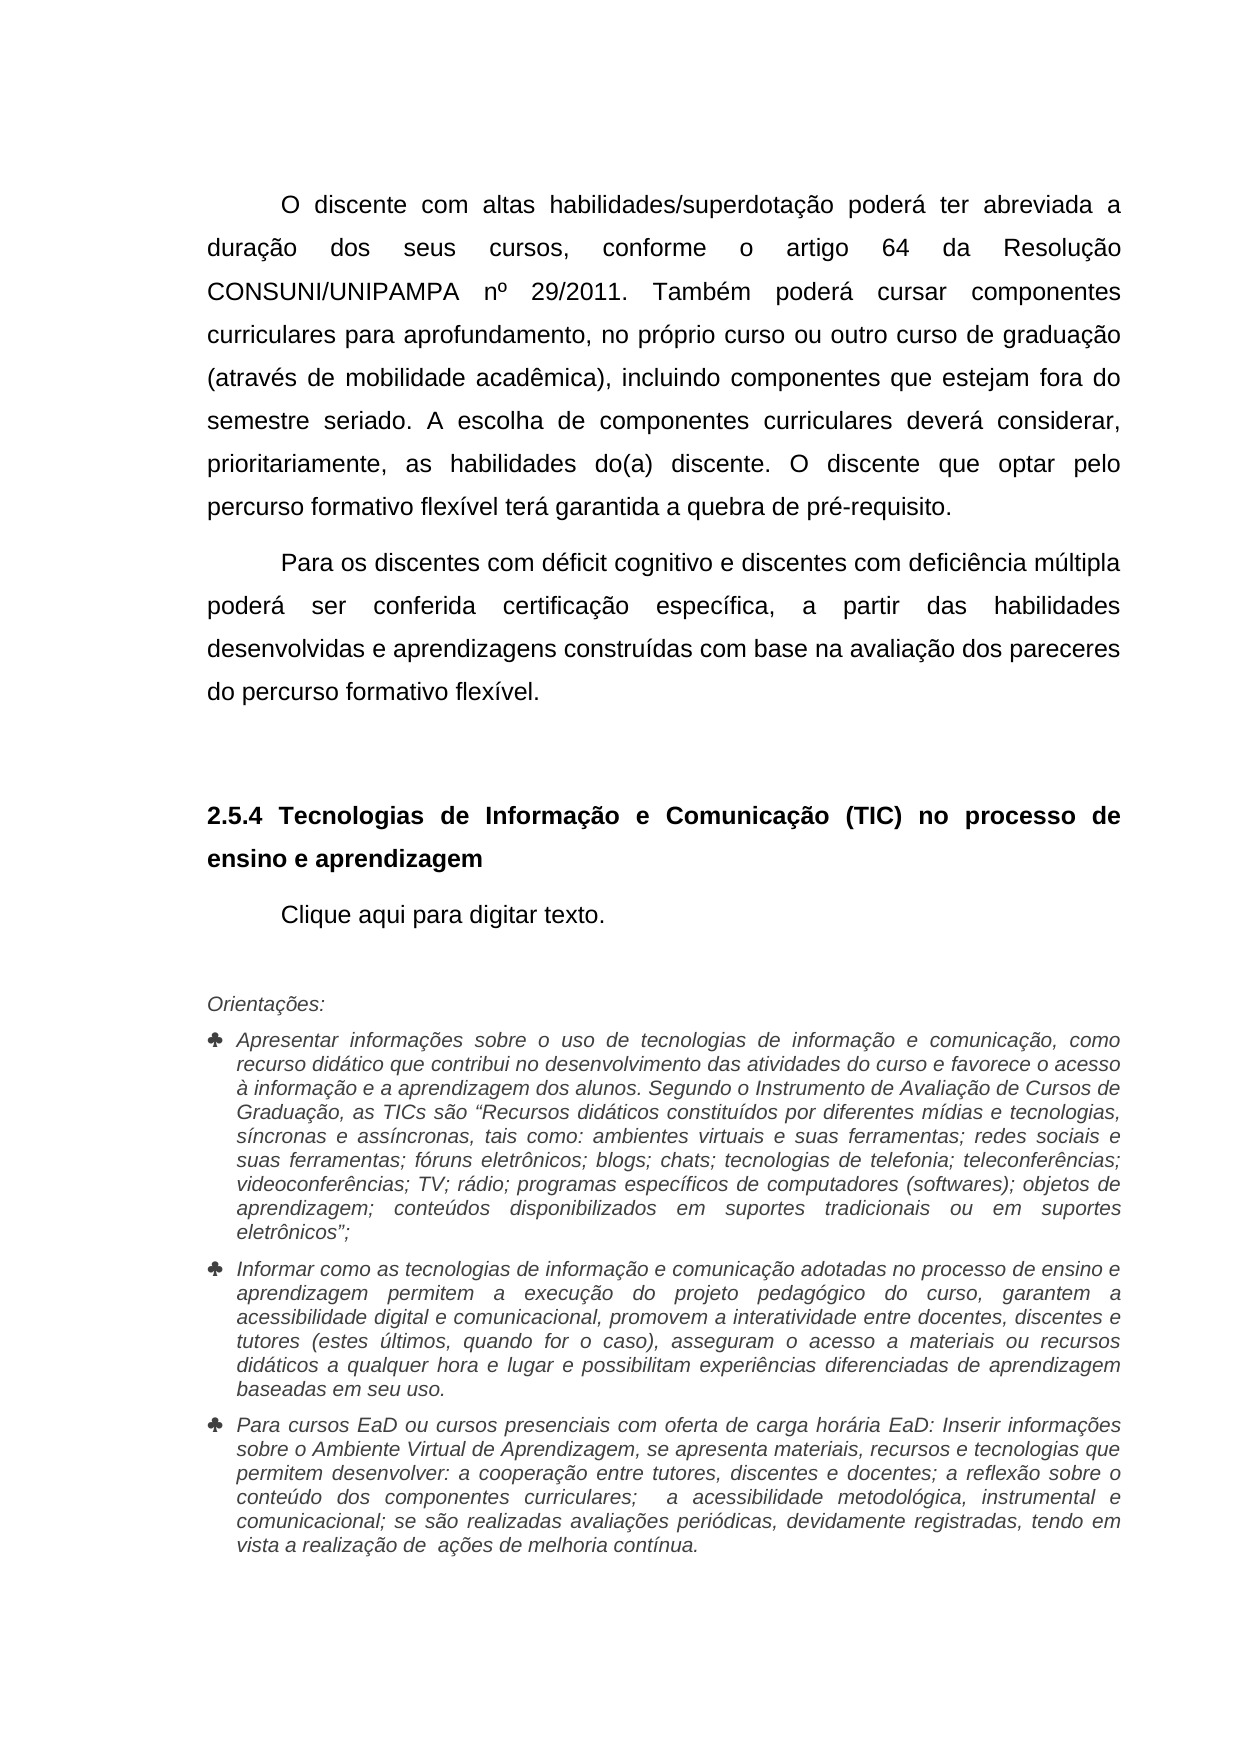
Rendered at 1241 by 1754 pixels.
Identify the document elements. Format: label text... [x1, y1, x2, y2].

text Clique aqui para digitar texto. [207, 900, 1122, 928]
text Para os discentes com déficit cognitivo e discentes com deficiência múltipla poderá ser conferida certificação específica, a partir das habilidades desenvolvidas e aprendizagens construídas com base na avaliação dos pareceres do percurso formativo flexível. [207, 548, 1122, 706]
text O discente com altas habilidades/superdotação poderá ter abreviada a duração dos seus cursos, conforme o artigo 64 da Resolução CONSUNI/UNIPAMPA nº 29/2011. Também poderá cursar componentes curriculares para aprofundamento, no próprio curso ou outro curso de graduação (através de mobilidade acadêmica), incluindo componentes que estejam fora do semestre seriado. A escolha de componentes curriculares deverá considerar, prioritariamente, as habilidades do(a) discente. O discente que optar pelo percurso formativo flexível terá garantida a quebra de pré-requisito. [207, 190, 1122, 521]
list Para cursos EaD ou cursos presenciais com oferta de carga horária EaD: Inserir informações sobre o Ambiente Virtual de Aprendizagem, se apresenta materiais, recursos e tecnologias que permitem desenvolver: a cooperação entre tutores, discentes e docentes; a reflexão sobre o conteúdo dos componentes curriculares; a acessibilidade metodológica, instrumental e comunicacional; se são realizadas avaliações periódicas, devidamente registradas, tendo em vista a realização de ações de melhoria contínua. [207, 1413, 1122, 1557]
subtitle 2.5.4 Tecnologias de Informação e Comunicação (TIC) no processo de ensino e aprendizagem [207, 801, 1122, 873]
text Orientações: [207, 992, 1122, 1016]
list Apresentar informações sobre o uso de tecnologias de informação e comunicação, como recurso didático que contribui no desenvolvimento das atividades do curso e favorece o acesso à informação e a aprendizagem dos alunos. Segundo o Instrumento de Avaliação de Cursos de Graduação, as TICs são “Recursos didáticos constituídos por diferentes mídias e tecnologias, síncronas e assíncronas, tais como: ambientes virtuais e suas ferramentas; redes sociais e suas ferramentas; fóruns eletrônicos; blogs; chats; tecnologias de telefonia; teleconferências; videoconferências; TV; rádio; programas específicos de computadores (softwares); objetos de aprendizagem; conteúdos disponibilizados em suportes tradicionais ou em suportes eletrônicos”; [207, 1028, 1122, 1244]
list Informar como as tecnologias de informação e comunicação adotadas no processo de ensino e aprendizagem permitem a execução do projeto pedagógico do curso, garantem a acessibilidade digital e comunicacional, promovem a interatividade entre docentes, discentes e tutores (estes últimos, quando for o caso), asseguram o acesso a materiais ou recursos didáticos a qualquer hora e lugar e possibilitam experiências diferenciadas de aprendizagem baseadas em seu uso. [207, 1256, 1122, 1400]
